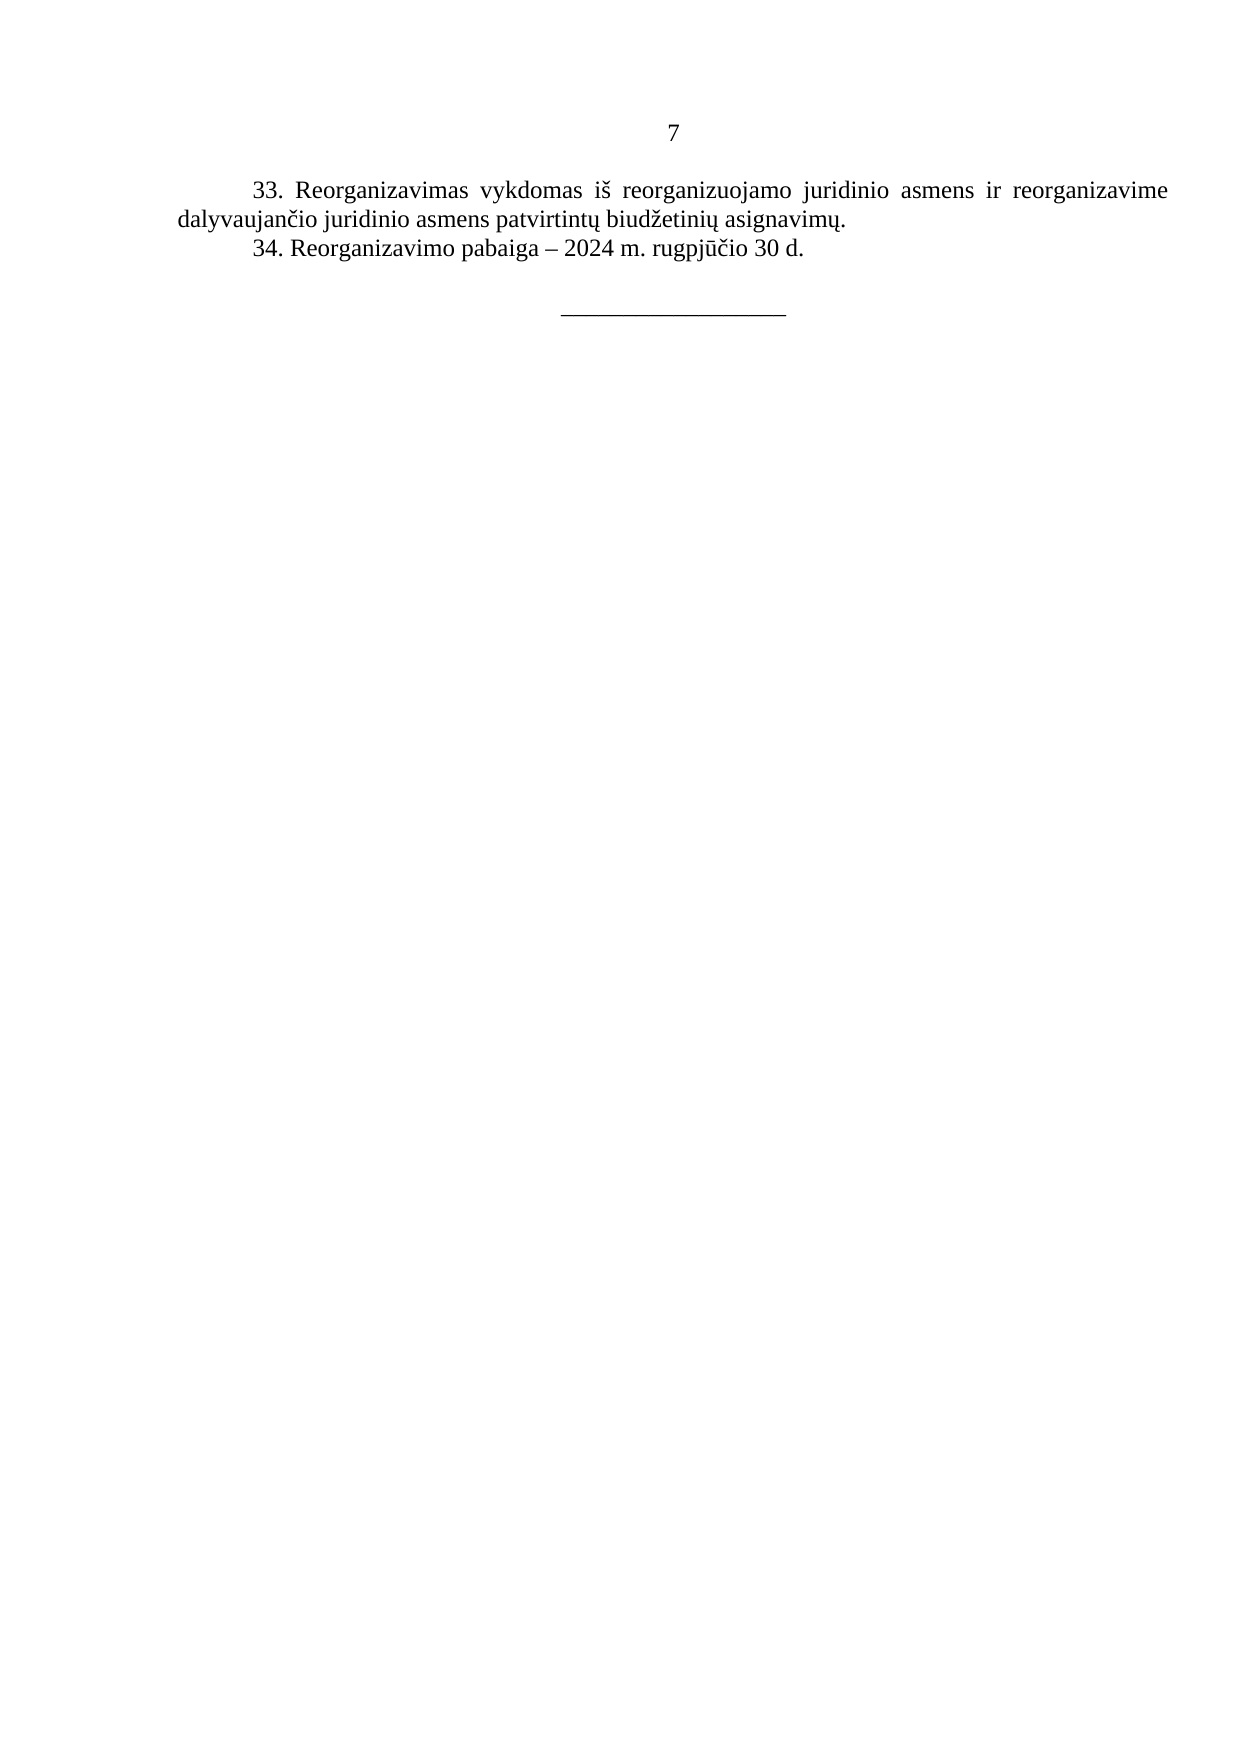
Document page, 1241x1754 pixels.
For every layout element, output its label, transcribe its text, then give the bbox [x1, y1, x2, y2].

text 34. Reorganizavimo pabaiga – 2024 m. rugpjūčio 30 d. [177, 233, 1169, 262]
text 33. Reorganizavimas vykdomas iš reorganizuojamo juridinio asmens ir reorganizavime dalyvaujančio juridinio asmens patvirtintų biudžetinių asignavimų. [177, 176, 1169, 233]
text __________________ [177, 291, 1169, 319]
